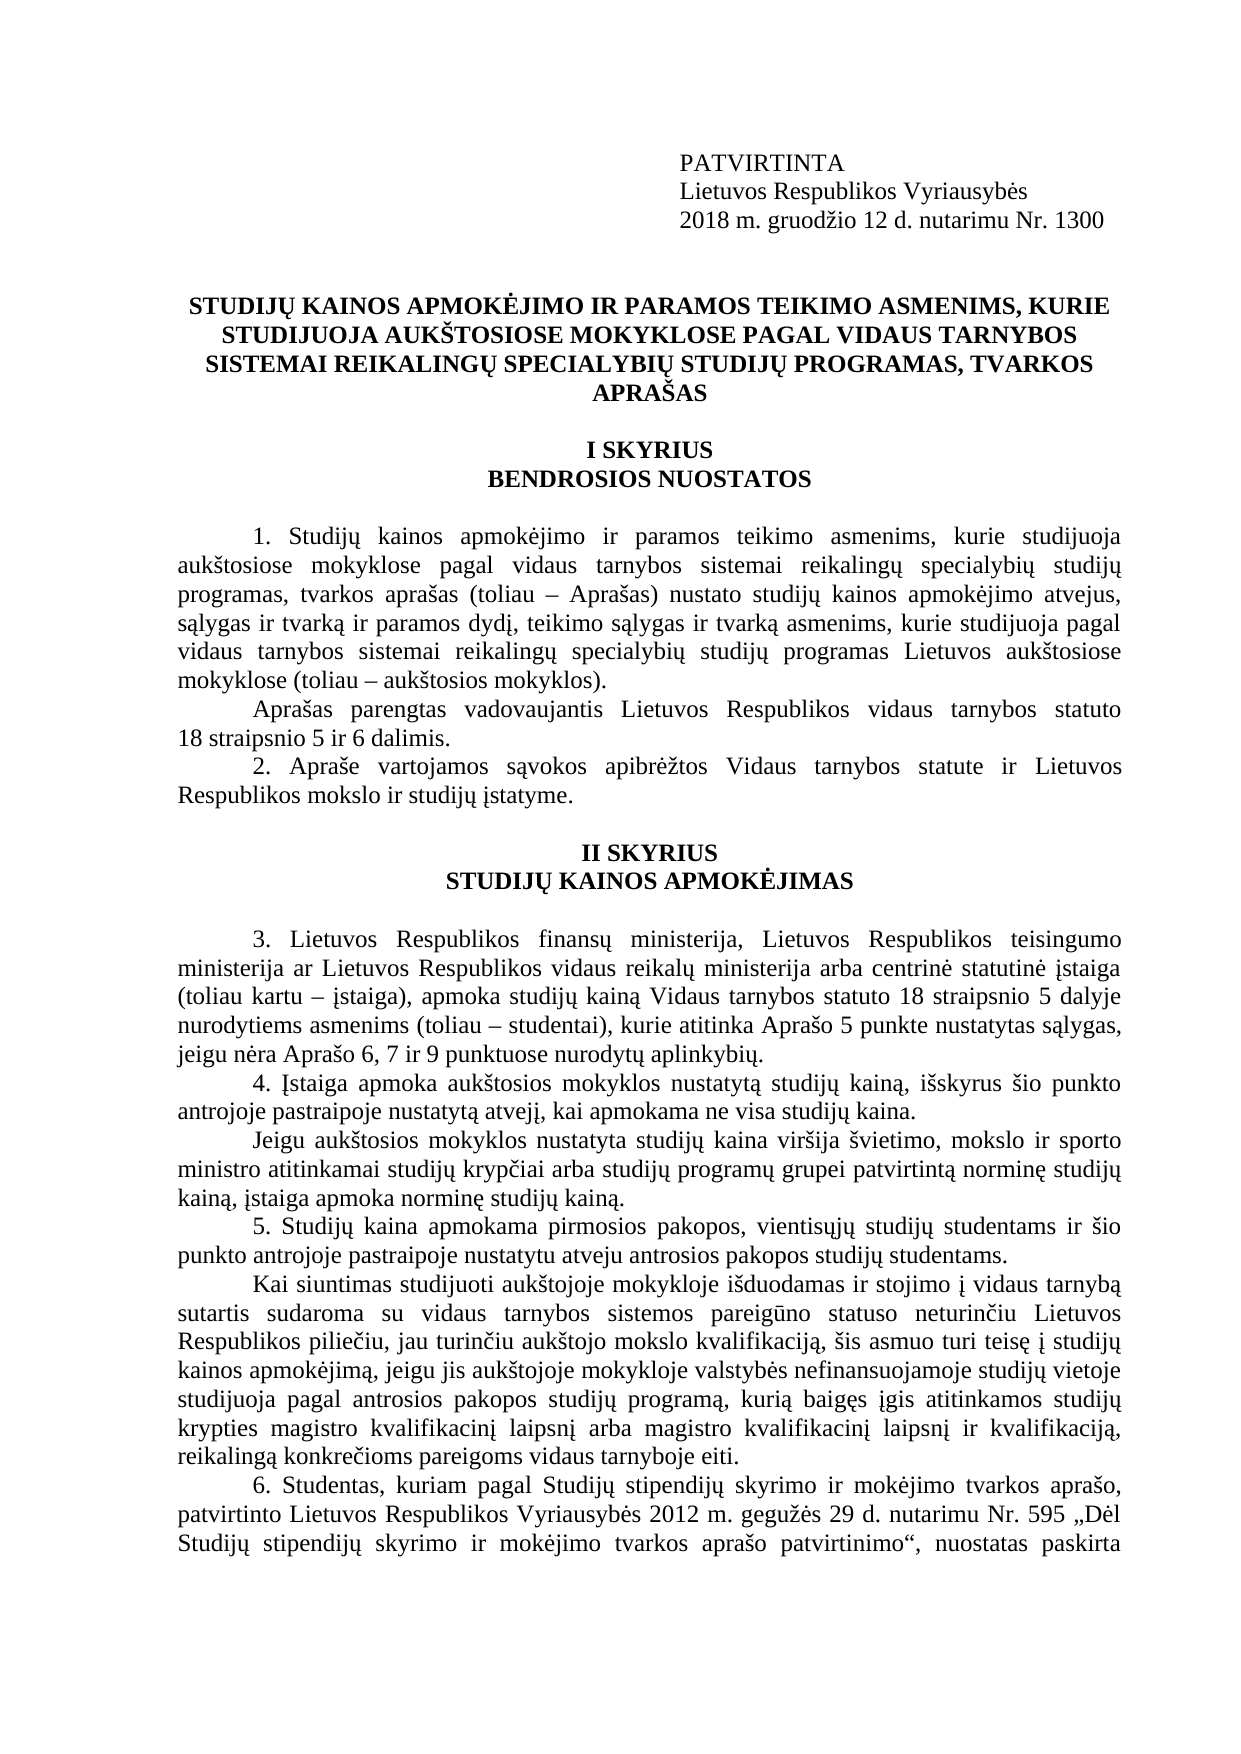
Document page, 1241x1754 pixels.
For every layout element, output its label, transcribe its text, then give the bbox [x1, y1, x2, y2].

text 2. Apraše vartojamos sąvokos apibrėžtos Vidaus tarnybos statute ir Lietuvos Respublikos mokslo ir studijų įstatyme. [177, 751, 1122, 809]
text II SKYRIUS [177, 838, 1122, 866]
text PATVIRTINTA Lietuvos Respublikos Vyriausybės 2018 m. gruodžio 12 d. nutarimu Nr. 1300 [679, 148, 1122, 234]
text BENDROSIOS NUOSTATOS [177, 464, 1122, 493]
text STUDIJŲ KAINOS APMOKĖJIMAS [177, 866, 1122, 895]
text Jeigu aukštosios mokyklos nustatyta studijų kaina viršija švietimo, mokslo ir sporto ministro atitinkamai studijų krypčiai arba studijų programų grupei patvirtintą norminę studijų kainą, įstaiga apmoka norminę studijų kainą. [177, 1125, 1122, 1211]
text 1. Studijų kainos apmokėjimo ir paramos teikimo asmenims, kurie studijuoja aukštosiose mokyklose pagal vidaus tarnybos sistemai reikalingų specialybių studijų programas, tvarkos aprašas (toliau – Aprašas) nustato studijų kainos apmokėjimo atvejus, sąlygas ir tvarką ir paramos dydį, teikimo sąlygas ir tvarką asmenims, kurie studijuoja pagal vidaus tarnybos sistemai reikalingų specialybių studijų programas Lietuvos aukštosiose mokyklose (toliau – aukštosios mokyklos). [177, 521, 1122, 694]
text I SKYRIUS [177, 435, 1122, 464]
text Kai siuntimas studijuoti aukštojoje mokykloje išduodamas ir stojimo į vidaus tarnybą sutartis sudaroma su vidaus tarnybos sistemos pareigūno statuso neturinčiu Lietuvos Respublikos piliečiu, jau turinčiu aukštojo mokslo kvalifikaciją, šis asmuo turi teisę į studijų kainos apmokėjimą, jeigu jis aukštojoje mokykloje valstybės nefinansuojamoje studijų vietoje studijuoja pagal antrosios pakopos studijų programą, kurią baigęs įgis atitinkamos studijų krypties magistro kvalifikacinį laipsnį arba magistro kvalifikacinį laipsnį ir kvalifikaciją, reikalingą konkrečioms pareigoms vidaus tarnyboje eiti. [177, 1269, 1122, 1470]
text 3. Lietuvos Respublikos finansų ministerija, Lietuvos Respublikos teisingumo ministerija ar Lietuvos Respublikos vidaus reikalų ministerija arba centrinė statutinė įstaiga (toliau kartu – įstaiga), apmoka studijų kainą Vidaus tarnybos statuto 18 straipsnio 5 dalyje nurodytiems asmenims (toliau – studentai), kurie atitinka Aprašo 5 punkte nustatytas sąlygas, jeigu nėra Aprašo 6, 7 ir 9 punktuose nurodytų aplinkybių. [177, 924, 1122, 1068]
text 6. Studentas, kuriam pagal Studijų stipendijų skyrimo ir mokėjimo tvarkos aprašo, patvirtinto Lietuvos Respublikos Vyriausybės 2012 m. gegužės 29 d. nutarimu Nr. 595 „Dėl Studijų stipendijų skyrimo ir mokėjimo tvarkos aprašo patvirtinimo“, nuostatas paskirta [177, 1470, 1122, 1556]
text 5. Studijų kaina apmokama pirmosios pakopos, vientisųjų studijų studentams ir šio punkto antrojoje pastraipoje nustatytu atveju antrosios pakopos studijų studentams. [177, 1211, 1122, 1269]
text 4. Įstaiga apmoka aukštosios mokyklos nustatytą studijų kainą, išskyrus šio punkto antrojoje pastraipoje nustatytą atvejį, kai apmokama ne visa studijų kaina. [177, 1068, 1122, 1125]
text STUDIJŲ KAINOS APMOKĖJIMO IR PARAMOS TEIKIMO ASMENIMS, KURIE STUDIJUOJA AUKŠTOSIOSE MOKYKLOSE PAGAL VIDAUS TARNYBOS SISTEMAI REIKALINGŲ SPECIALYBIŲ STUDIJŲ PROGRAMAS, TVARKOS APRAŠAS [177, 291, 1122, 406]
text Aprašas parengtas vadovaujantis Lietuvos Respublikos vidaus tarnybos statuto 18 straipsnio 5 ir 6 dalimis. [177, 694, 1122, 751]
